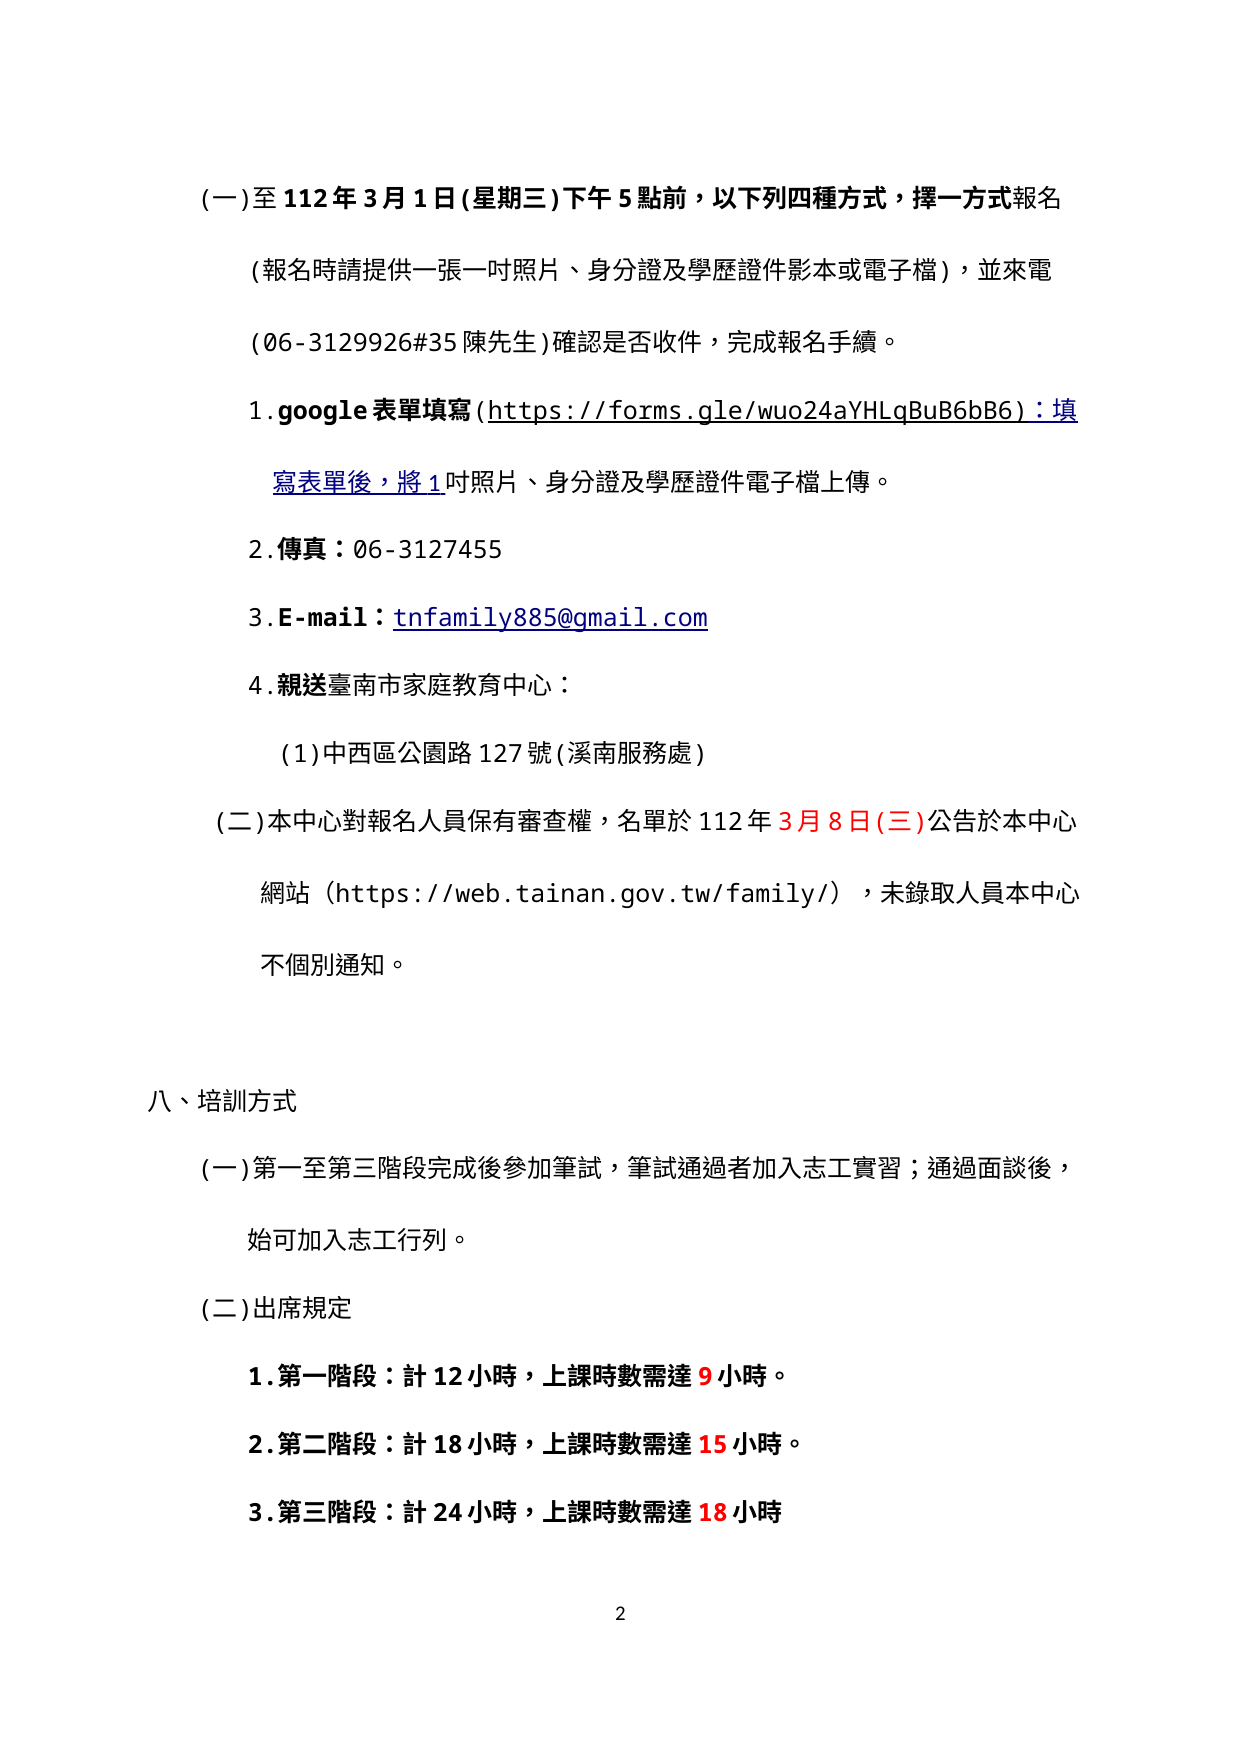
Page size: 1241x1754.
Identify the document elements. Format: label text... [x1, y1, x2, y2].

text (二)本中心對報名人員保有審查權，名單於112年3月8日(三)公告於本中心網站（https://web.tainan.gov.tw/family/），未錄取人員本中心不個別通知。 [198, 778, 1092, 984]
text 1.google表單填寫(https://forms.gle/wuo24aYHLqBuB6bB6)：填寫表單後，將1吋照片、身分證及學歷證件電子檔上傳。 [248, 367, 1092, 501]
text (一)第一至第三階段完成後參加筆試，筆試通過者加入志工實習；通過面談後，始可加入志工行列。 [198, 1125, 1092, 1260]
text (二)出席規定 [198, 1265, 1092, 1328]
text 3.第三階段：計24小時，上課時數需達18小時 [248, 1469, 1092, 1531]
text 2.傳真：06-3127455 [198, 506, 1092, 569]
text 2.第二階段：計18小時，上課時數需達15小時。 [248, 1401, 1092, 1463]
text (一)至112年3月1日(星期三)下午5點前，以下列四種方式，擇一方式報名(報名時請提供一張一吋照片、身分證及學歷證件影本或電子檔)，並來電(06-3129926#35陳先生)確認是否收件，完成報名手續。 [198, 155, 1092, 361]
text 八、培訓方式 [148, 1057, 1092, 1120]
text (1)中西區公園路127號(溪南服務處) [198, 710, 1092, 773]
text 4.親送臺南市家庭教育中心： [198, 642, 1092, 705]
text 1.第一階段：計12小時，上課時數需達9小時。 [248, 1333, 1092, 1396]
text 3.E-mail：tnfamily885@gmail.com [198, 574, 1092, 637]
